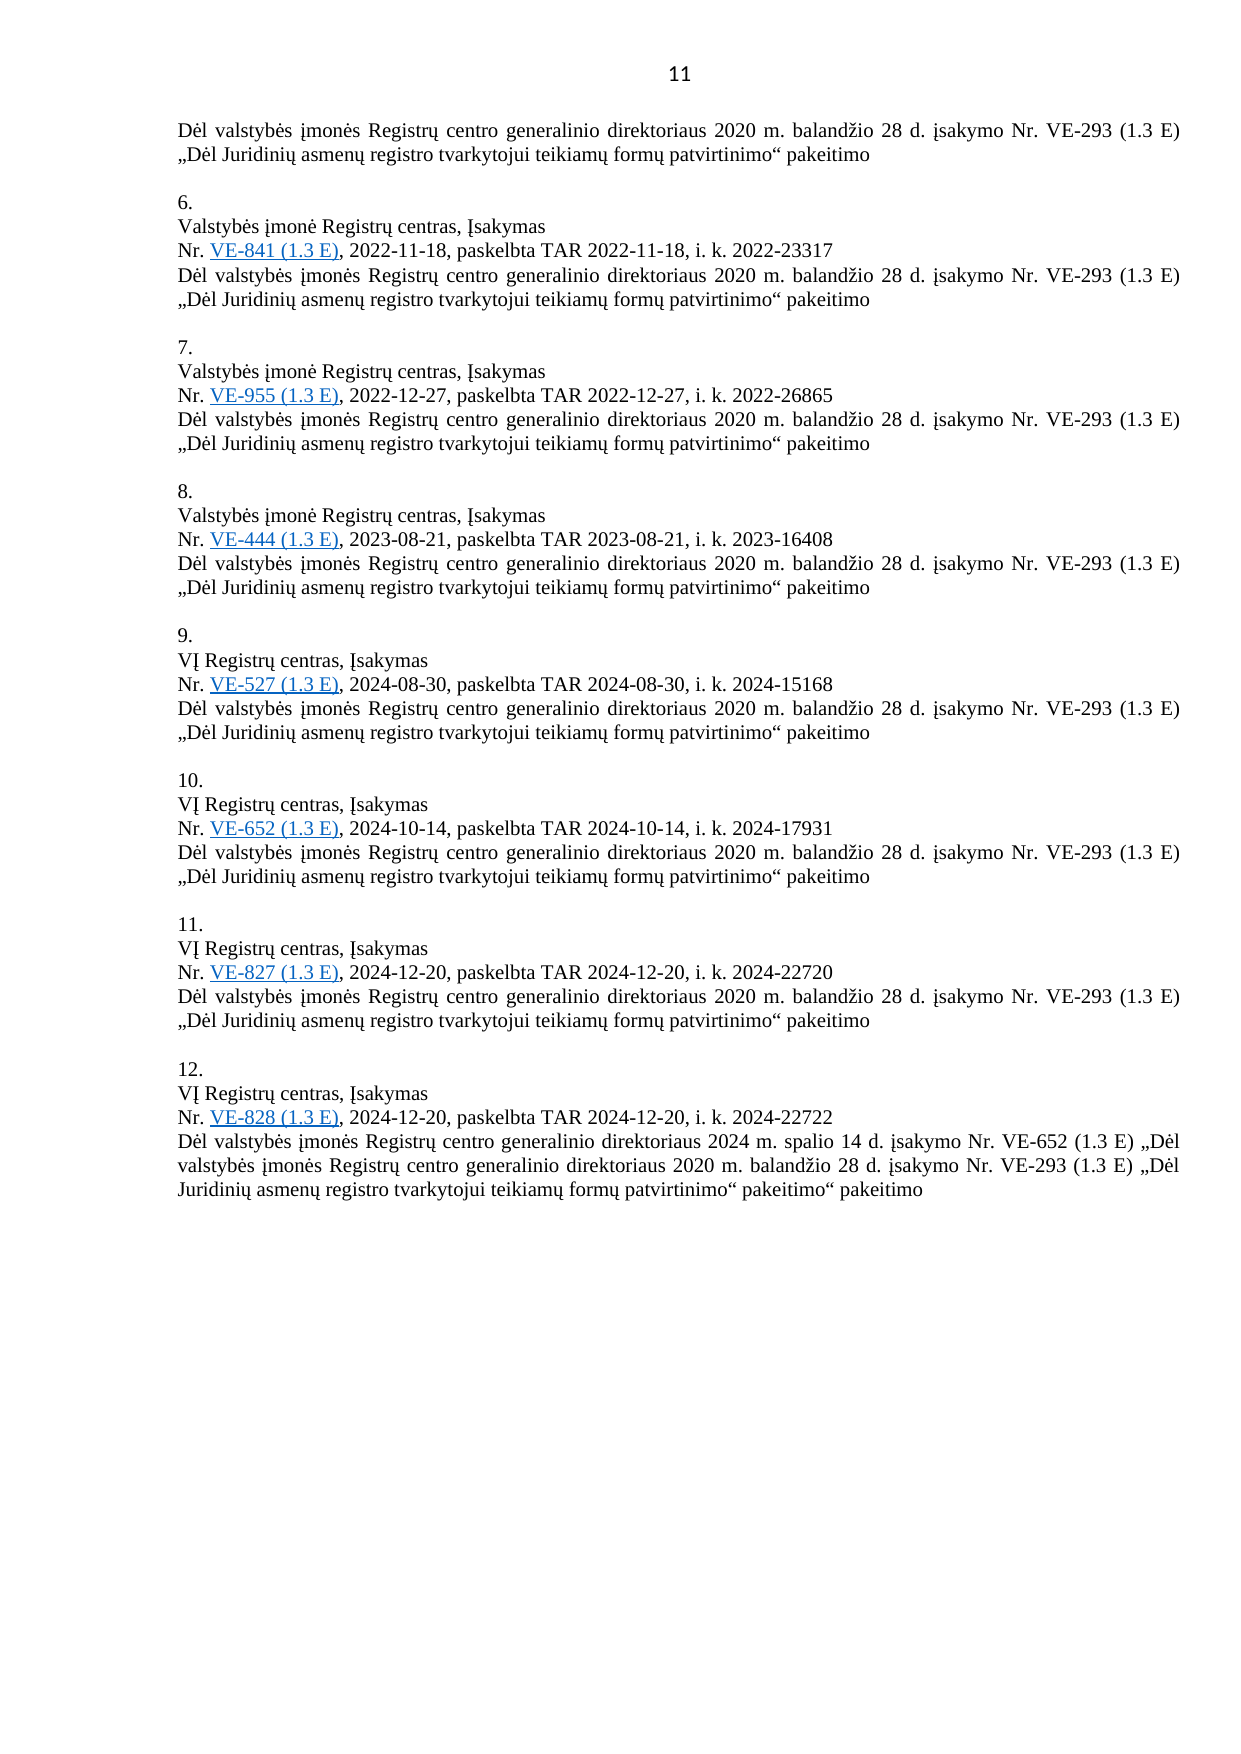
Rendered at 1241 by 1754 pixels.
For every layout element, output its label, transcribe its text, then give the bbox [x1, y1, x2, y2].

text Dėl valstybės įmonės Registrų centro generalinio direktoriaus 2020 m. balandžio 28 d. įsakymo Nr. VE-293 (1.3 E) „Dėl Juridinių asmenų registro tvarkytojui teikiamų formų patvirtinimo“ pakeitimo [177, 407, 1181, 455]
text Dėl valstybės įmonės Registrų centro generalinio direktoriaus 2020 m. balandžio 28 d. įsakymo Nr. VE-293 (1.3 E) „Dėl Juridinių asmenų registro tvarkytojui teikiamų formų patvirtinimo“ pakeitimo [177, 118, 1181, 166]
text 12. [177, 1057, 1181, 1081]
text VĮ Registrų centras, Įsakymas [177, 647, 1181, 672]
text Dėl valstybės įmonės Registrų centro generalinio direktoriaus 2024 m. spalio 14 d. įsakymo Nr. VE-652 (1.3 E) „Dėl valstybės įmonės Registrų centro generalinio direktoriaus 2020 m. balandžio 28 d. įsakymo Nr. VE-293 (1.3 E) „Dėl Juridinių asmenų registro tvarkytojui teikiamų formų patvirtinimo“ pakeitimo“ pakeitimo [177, 1129, 1181, 1201]
text 8. [177, 479, 1181, 503]
text VĮ Registrų centras, Įsakymas [177, 792, 1181, 816]
text Nr. VE-841 (1.3 E), 2022-11-18, paskelbta TAR 2022-11-18, i. k. 2022-23317 [177, 238, 1181, 262]
text Nr. VE-527 (1.3 E), 2024-08-30, paskelbta TAR 2024-08-30, i. k. 2024-15168 [177, 672, 1181, 696]
text 6. [177, 190, 1181, 214]
text Dėl valstybės įmonės Registrų centro generalinio direktoriaus 2020 m. balandžio 28 d. įsakymo Nr. VE-293 (1.3 E) „Dėl Juridinių asmenų registro tvarkytojui teikiamų formų patvirtinimo“ pakeitimo [177, 262, 1181, 311]
text Dėl valstybės įmonės Registrų centro generalinio direktoriaus 2020 m. balandžio 28 d. įsakymo Nr. VE-293 (1.3 E) „Dėl Juridinių asmenų registro tvarkytojui teikiamų formų patvirtinimo“ pakeitimo [177, 984, 1181, 1032]
text Valstybės įmonė Registrų centras, Įsakymas [177, 214, 1181, 238]
text Nr. VE-444 (1.3 E), 2023-08-21, paskelbta TAR 2023-08-21, i. k. 2023-16408 [177, 527, 1181, 551]
text 9. [177, 623, 1181, 647]
text Valstybės įmonė Registrų centras, Įsakymas [177, 503, 1181, 527]
text Nr. VE-827 (1.3 E), 2024-12-20, paskelbta TAR 2024-12-20, i. k. 2024-22720 [177, 960, 1181, 984]
text 7. [177, 335, 1181, 359]
text Nr. VE-652 (1.3 E), 2024-10-14, paskelbta TAR 2024-10-14, i. k. 2024-17931 [177, 816, 1181, 840]
text VĮ Registrų centras, Įsakymas [177, 1081, 1181, 1105]
text Valstybės įmonė Registrų centras, Įsakymas [177, 359, 1181, 383]
text Nr. VE-955 (1.3 E), 2022-12-27, paskelbta TAR 2022-12-27, i. k. 2022-26865 [177, 383, 1181, 407]
text VĮ Registrų centras, Įsakymas [177, 936, 1181, 960]
text Dėl valstybės įmonės Registrų centro generalinio direktoriaus 2020 m. balandžio 28 d. įsakymo Nr. VE-293 (1.3 E) „Dėl Juridinių asmenų registro tvarkytojui teikiamų formų patvirtinimo“ pakeitimo [177, 696, 1181, 744]
text Dėl valstybės įmonės Registrų centro generalinio direktoriaus 2020 m. balandžio 28 d. įsakymo Nr. VE-293 (1.3 E) „Dėl Juridinių asmenų registro tvarkytojui teikiamų formų patvirtinimo“ pakeitimo [177, 840, 1181, 888]
text 11. [177, 912, 1181, 936]
text Dėl valstybės įmonės Registrų centro generalinio direktoriaus 2020 m. balandžio 28 d. įsakymo Nr. VE-293 (1.3 E) „Dėl Juridinių asmenų registro tvarkytojui teikiamų formų patvirtinimo“ pakeitimo [177, 551, 1181, 599]
text Nr. VE-828 (1.3 E), 2024-12-20, paskelbta TAR 2024-12-20, i. k. 2024-22722 [177, 1105, 1181, 1129]
text 10. [177, 768, 1181, 792]
